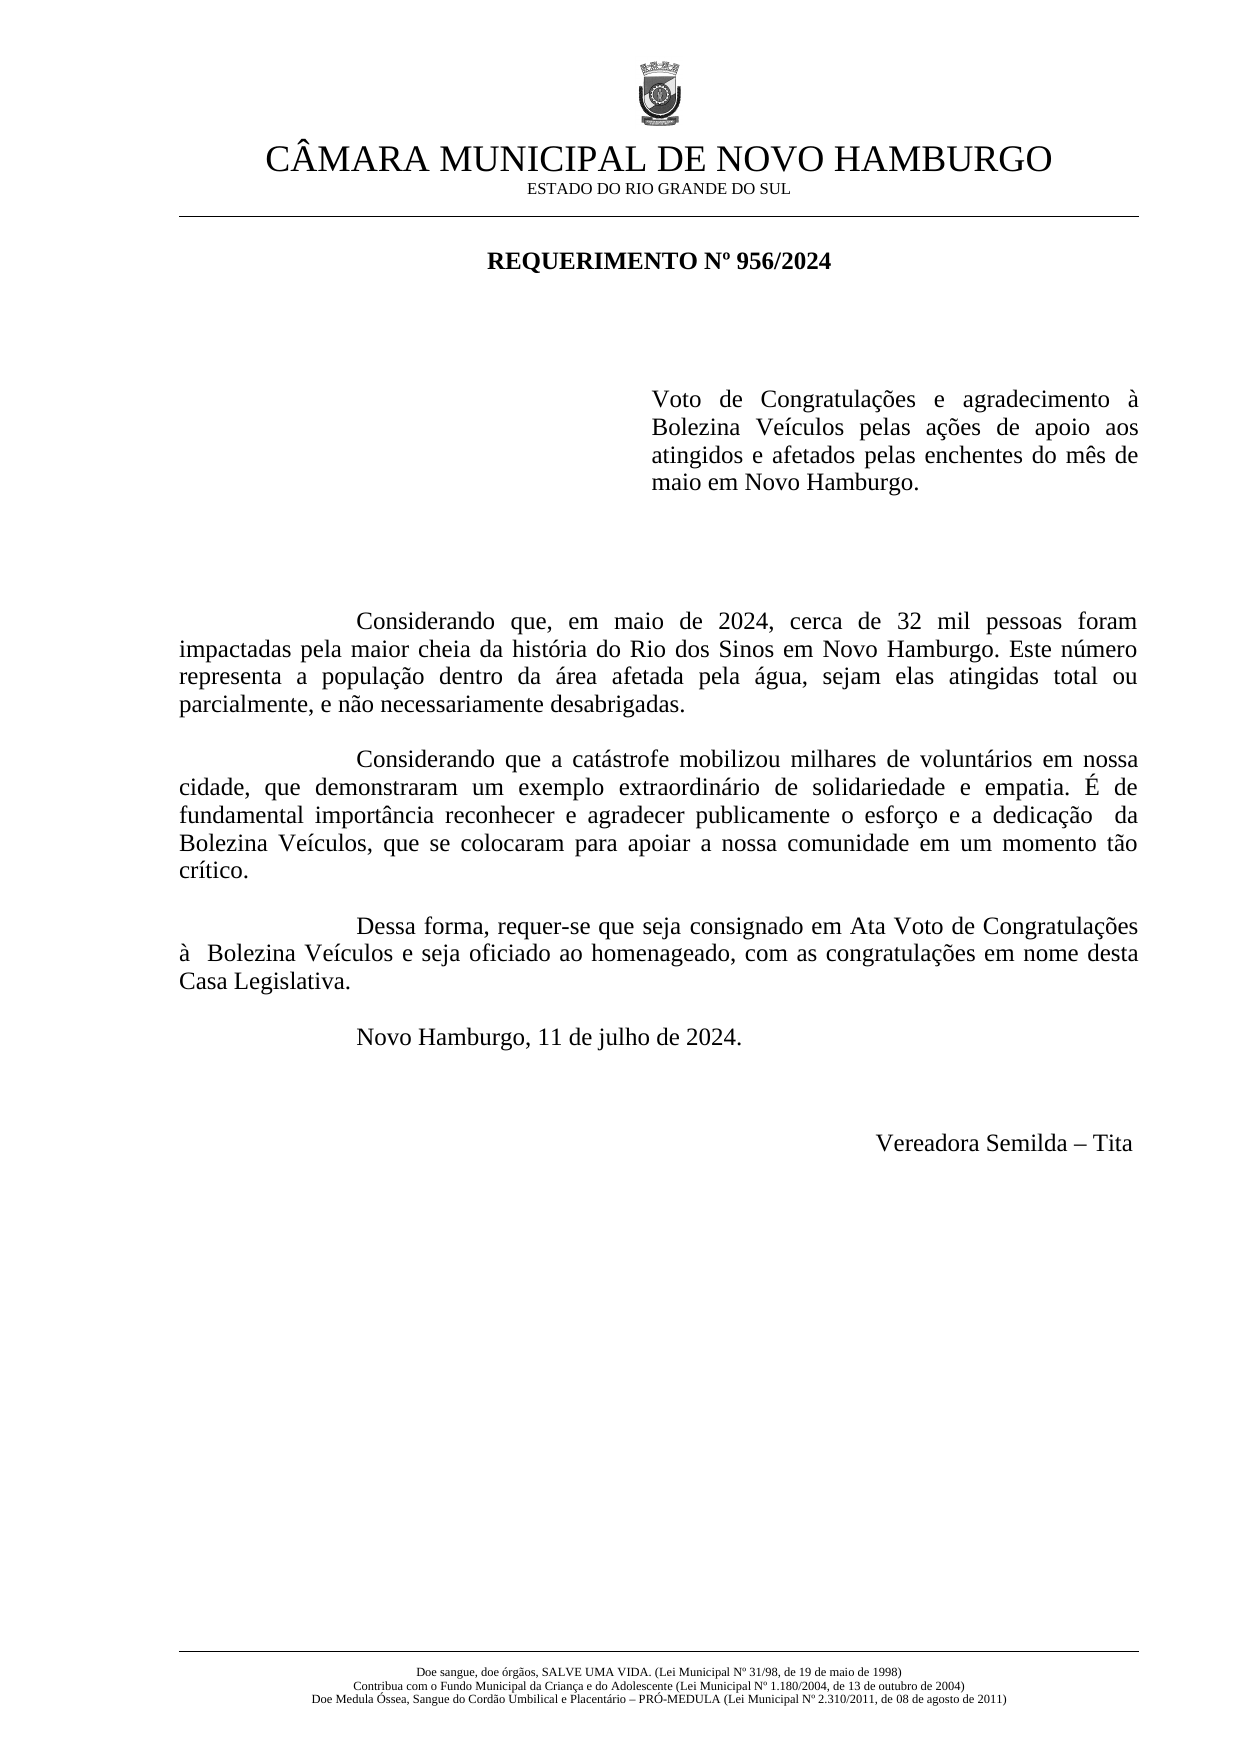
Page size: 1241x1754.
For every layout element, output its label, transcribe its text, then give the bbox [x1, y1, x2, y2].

text Dessa forma, requer-se que seja consignado em Ata Voto de Congratulações à Bolezina Veículos e seja oficiado ao homenageado, com as congratulações em nome desta Casa Legislativa. [179, 912, 1139, 995]
text Novo Hamburgo, 11 de julho de 2024. [179, 1023, 1139, 1050]
text Voto de Congratulações e agradecimento à Bolezina Veículos pelas ações de apoio aos atingidos e afetados pelas enchentes do mês de maio em Novo Hamburgo. [651, 385, 1139, 496]
text REQUERIMENTO Nº 956/2024 [179, 247, 1139, 274]
text Considerando que a catástrofe mobilizou milhares de voluntários em nossa cidade, que demonstraram um exemplo extraordinário de solidariedade e empatia. É de fundamental importância reconhecer e agradecer publicamente o esforço e a dedicação da Bolezina Veículos, que se colocaram para apoiar a nossa comunidade em um momento tão crítico. [179, 746, 1139, 884]
text Considerando que, em maio de 2024, cerca de 32 mil pessoas foram impactadas pela maior cheia da história do Rio dos Sinos em Novo Hamburgo. Este número representa a população dentro da área afetada pela água, sejam elas atingidas total ou parcialmente, e não necessariamente desabrigadas. [179, 607, 1139, 718]
text Vereadora Semilda – Tita [179, 1129, 1139, 1157]
